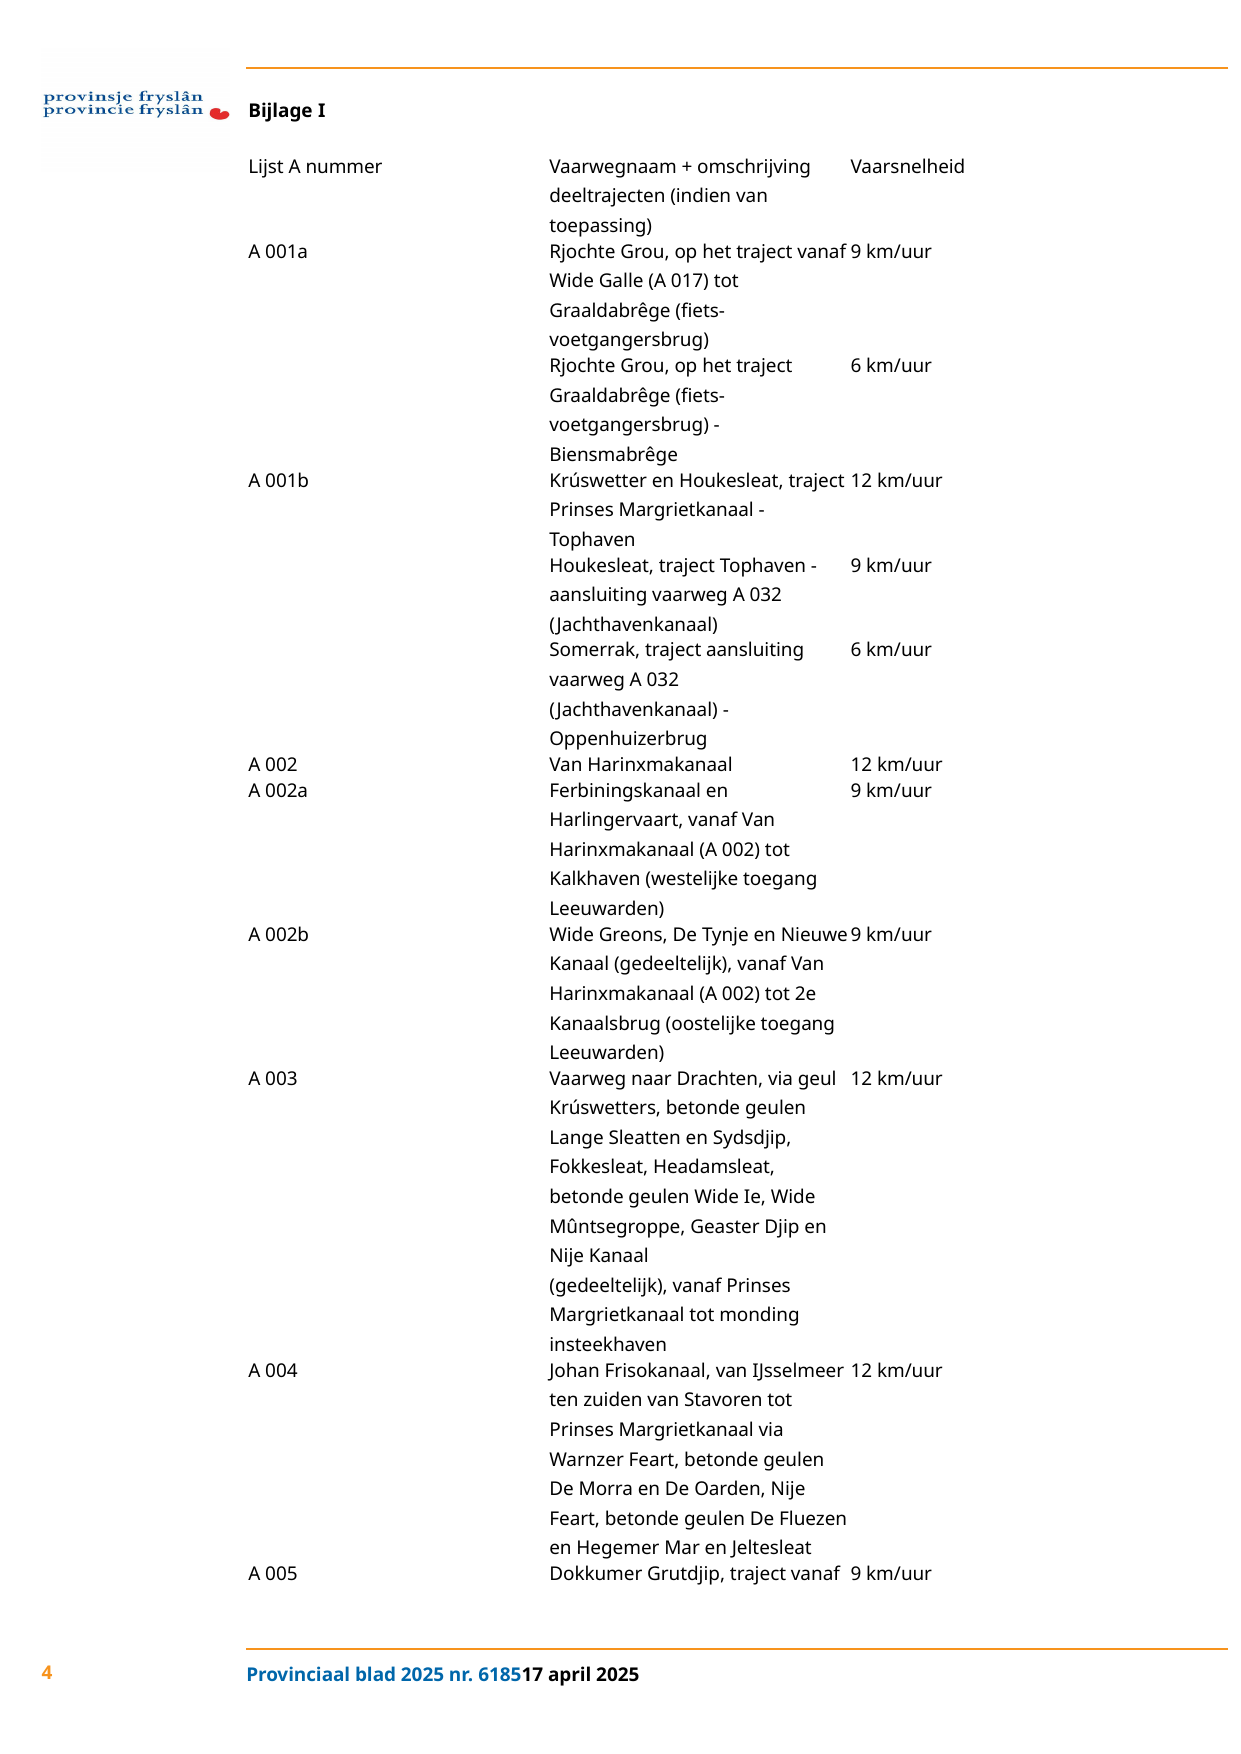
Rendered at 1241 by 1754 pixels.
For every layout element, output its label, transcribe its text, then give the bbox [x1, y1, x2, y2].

table_cell 12 km/uur [850, 751, 1152, 777]
table_header Vaarsnelheid [850, 153, 1152, 238]
table_cell A 004 [248, 1357, 549, 1560]
table_cell 12 km/uur [850, 1065, 1152, 1357]
picture [41, 47, 231, 172]
table_header Lijst A nummer [248, 153, 549, 238]
table_cell 9 km/uur [850, 921, 1152, 1065]
table_cell A 005 [248, 1560, 549, 1586]
table_cell Johan Frisokanaal, van IJsselmeer ten zuiden van Stavoren tot Prinses Margrietkanaal via Warnzer Feart, betonde geulen De Morra en De Oarden, Nije Feart, betonde geulen De Fluezen en Hegemer Mar en Jeltesleat [549, 1357, 850, 1560]
table_cell A 002a [248, 777, 549, 921]
table_cell Wide Greons, De Tynje en Nieuwe Kanaal (gedeeltelijk), vanaf Van Harinxmakanaal (A 002) tot 2e Kanaalsbrug (oostelijke toegang Leeuwarden) [549, 921, 850, 1065]
table_header Vaarwegnaam + omschrijving deeltrajecten (indien van toepassing) [549, 153, 850, 238]
table_cell Rjochte Grou, op het traject Graaldabrêge (fiets- voetgangersbrug) - Biensmabrêge [549, 353, 850, 467]
table_cell Dokkumer Grutdjip, traject vanaf [549, 1560, 850, 1586]
table_cell A 002 [248, 751, 549, 777]
table_cell Somerrak, traject aansluiting vaarweg A 032 (Jachthavenkanaal) - Oppenhuizerbrug [549, 637, 850, 751]
table_cell Vaarweg naar Drachten, via geul Krúswetters, betonde geulen Lange Sleatten en Sydsdjip, Fokkesleat, Headamsleat, betonde geulen Wide Ie, Wide Mûntsegroppe, Geaster Djip en Nije Kanaal (gedeeltelijk), vanaf Prinses Margrietkanaal tot monding insteekhaven [549, 1065, 850, 1357]
table_cell Krúswetter en Houkesleat, traject Prinses Margrietkanaal - Tophaven [549, 467, 850, 552]
table_cell A 001b [248, 467, 549, 751]
table_cell A 003 [248, 1065, 549, 1357]
table_cell Rjochte Grou, op het traject vanaf Wide Galle (A 017) tot Graaldabrêge (fiets- voetgangersbrug) [549, 238, 850, 352]
table_cell Houkesleat, traject Tophaven - aansluiting vaarweg A 032 (Jachthavenkanaal) [549, 552, 850, 637]
table_cell 6 km/uur [850, 637, 1152, 751]
table_cell Van Harinxmakanaal [549, 751, 850, 777]
table_cell 9 km/uur [850, 552, 1152, 637]
table_cell A 001a [248, 238, 549, 467]
table_cell 9 km/uur [850, 777, 1152, 921]
table_cell 12 km/uur [850, 467, 1152, 552]
table_cell Ferbiningskanaal en Harlingervaart, vanaf Van Harinxmakanaal (A 002) tot Kalkhaven (westelijke toegang Leeuwarden) [549, 777, 850, 921]
table_cell 6 km/uur [850, 353, 1152, 467]
table_cell A 002b [248, 921, 549, 1065]
table_cell 9 km/uur [850, 1560, 1152, 1586]
table_cell 9 km/uur [850, 238, 1152, 352]
text Bijlage I [248, 95, 1152, 123]
table_cell 12 km/uur [850, 1357, 1152, 1560]
